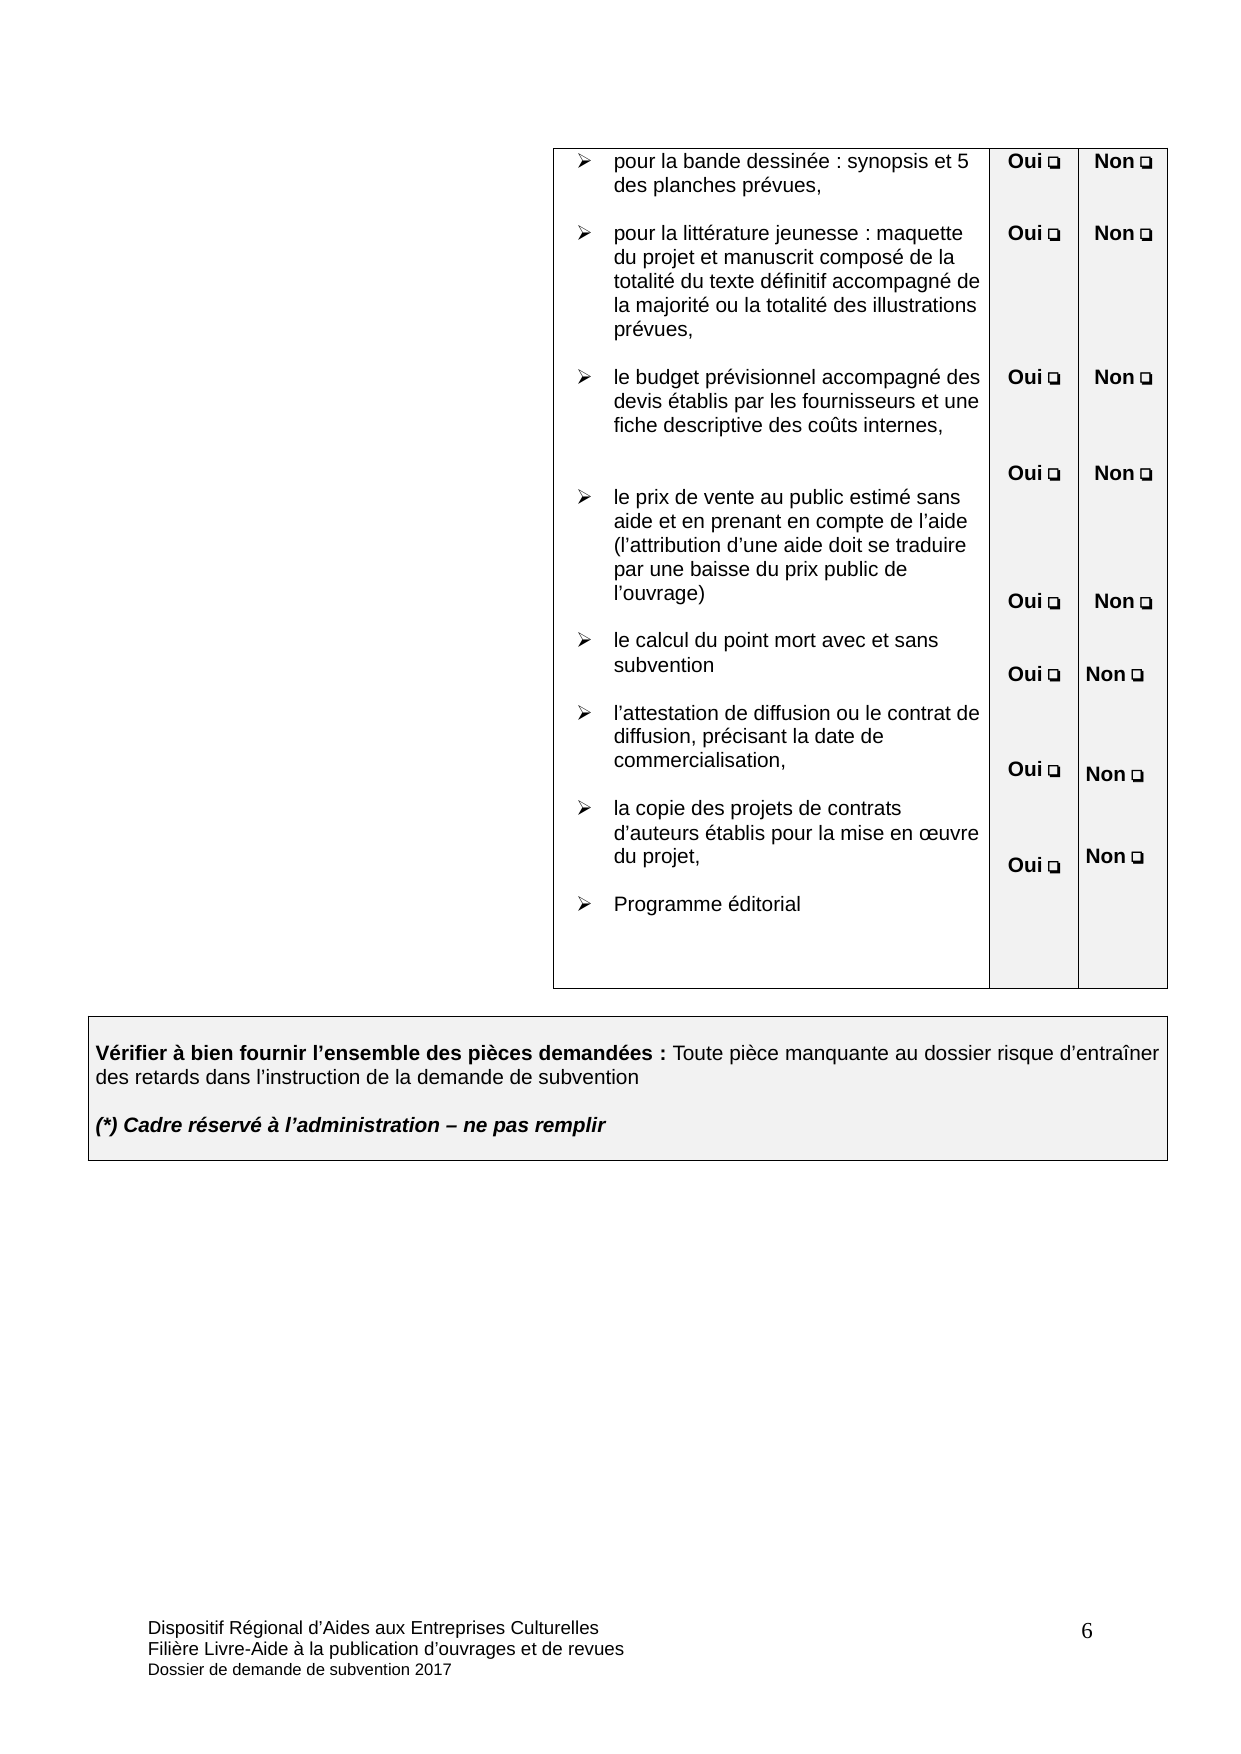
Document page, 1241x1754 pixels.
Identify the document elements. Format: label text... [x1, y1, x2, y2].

table_cell [89, 148, 553, 988]
table_cell Non  Non  Non  Non  Non  Non  Non  Non  [1079, 149, 1167, 988]
table_cell une note sur l’ouvrage, son synopsis et au minimum 20 pages présentation du ou des auteurs (biographie, précédents ouvrages…), le cas échéant, un échantillon des illustrations, pour la bande dessinée : synopsis et 5 des planches prévues, pour la littérature jeunesse : maquette du projet et manuscrit composé de la totalité du texte définitif accompagné de la majorité ou la totalité des illustrations prévues, le budget prévisionnel accompagné des devis établis par les fournisseurs et une fiche descriptive des coûts internes, le prix de vente au public estimé sans aide et en prenant en compte de l’aide (l’attribution d’une aide doit se traduire par une baisse du prix public de l’ouvrage) le calcul du point mort avec et sans subvention l’attestation de diffusion ou le contrat de diffusion, précisant la date de commercialisation, la copie des projets de contrats d’auteurs établis pour la mise en œuvre du projet, Programme éditorial [554, 149, 989, 988]
table_header Vérifier à bien fournir l’ensemble des pièces demandées : Toute pièce manquante au dossier risque d’entraîner des retards dans l’instruction de la demande de subvention (*) Cadre réservé à l’administration – ne pas remplir [89, 1017, 1167, 1160]
table_cell Oui  Oui  Oui  Oui  Oui  Oui  Oui  Oui  [990, 149, 1078, 988]
